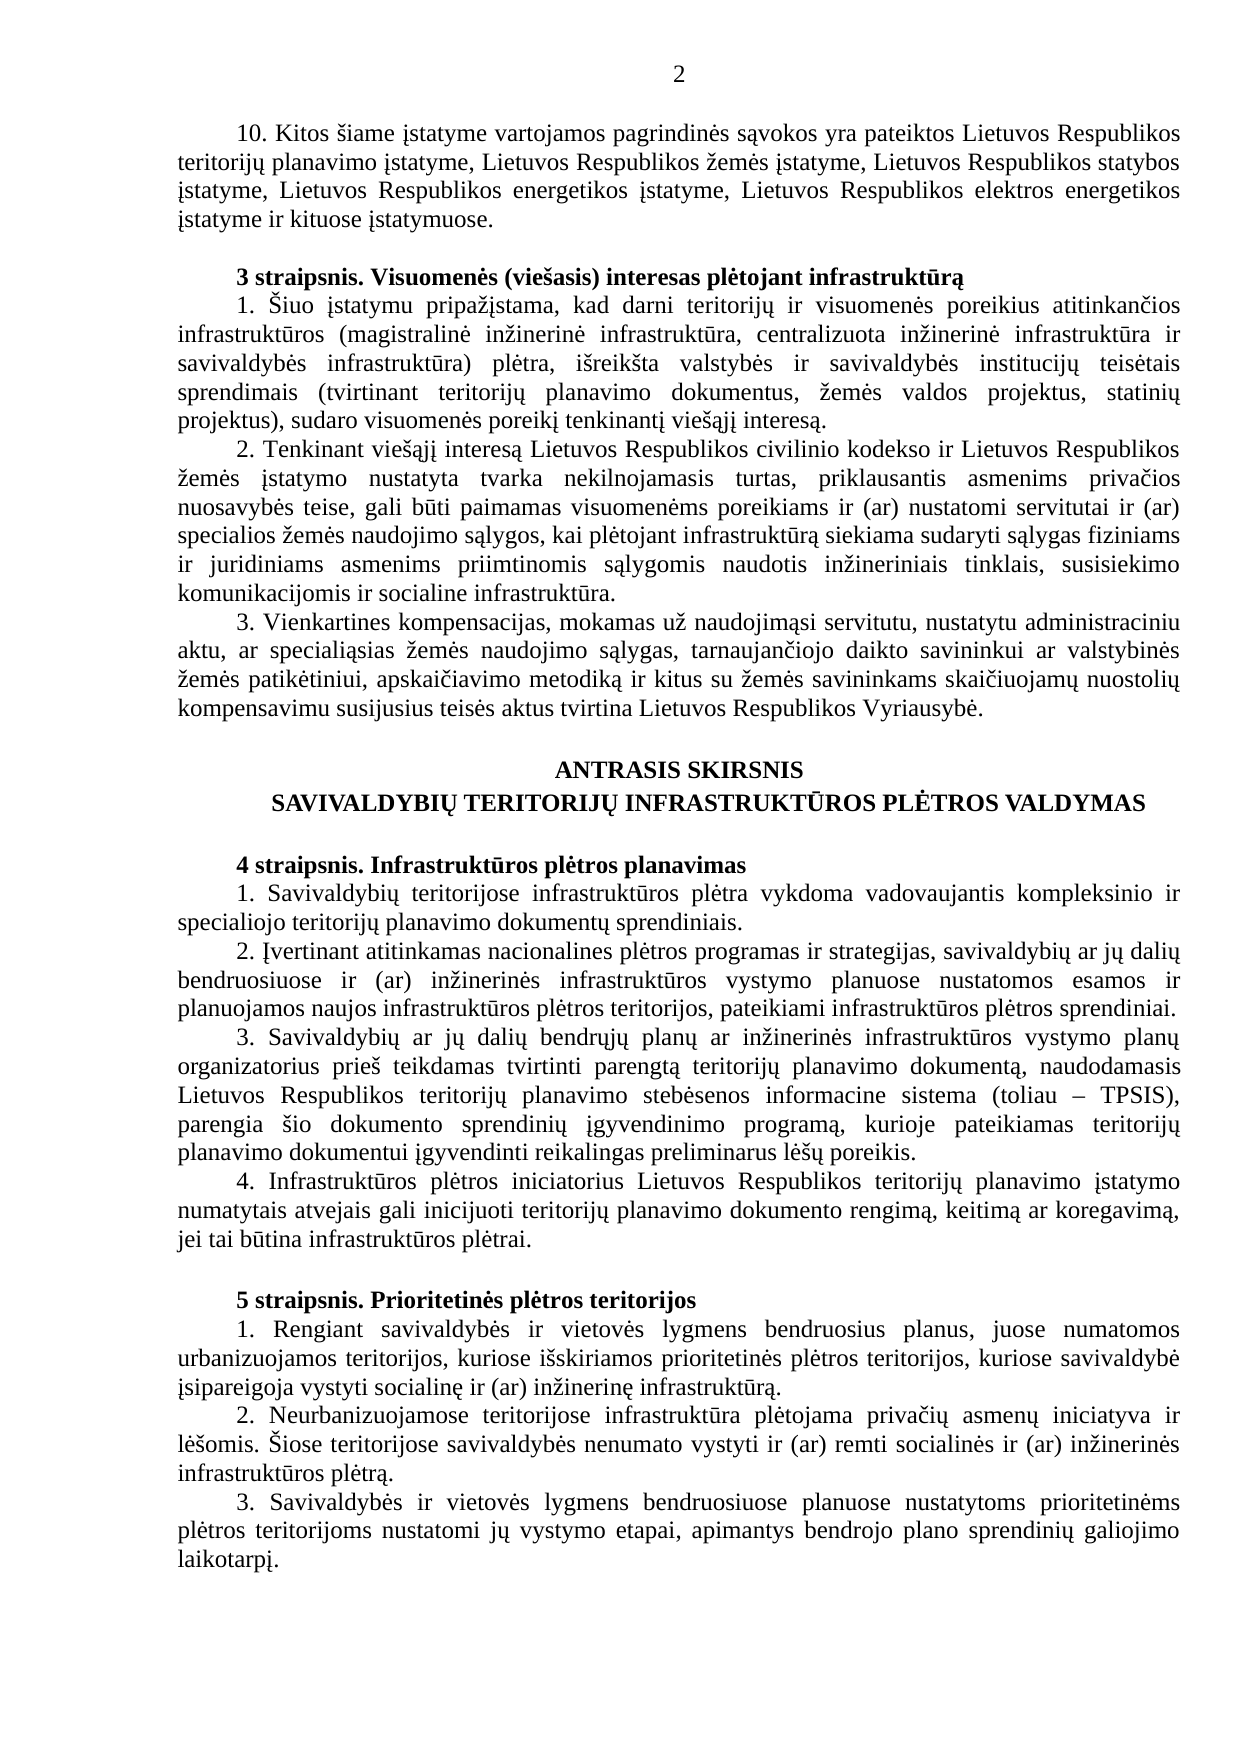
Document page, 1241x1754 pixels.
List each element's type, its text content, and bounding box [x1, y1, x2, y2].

text 3. Vienkartines kompensacijas, mokamas už naudojimąsi servitutu, nustatytu administraciniu aktu, ar specialiąsias žemės naudojimo sąlygas, tarnaujančiojo daikto savininkui ar valstybinės žemės patikėtiniui, apskaičiavimo metodiką ir kitus su žemės savininkams skaičiuojamų nuostolių kompensavimu susijusius teisės aktus tvirtina Lietuvos Respublikos Vyriausybė. [177, 607, 1181, 722]
text SAVIVALDYBIŲ TERITORIJŲ INFRASTRUKTŪROS PLĖTROS VALDYMAS [177, 788, 1181, 817]
text 3 straipsnis. Visuomenės (viešasis) interesas plėtojant infrastruktūrą [177, 262, 1181, 291]
text 5 straipsnis. Prioritetinės plėtros teritorijos [177, 1286, 1181, 1314]
text 10. Kitos šiame įstatyme vartojamos pagrindinės sąvokos yra pateiktos Lietuvos Respublikos teritorijų planavimo įstatyme, Lietuvos Respublikos žemės įstatyme, Lietuvos Respublikos statybos įstatyme, Lietuvos Respublikos energetikos įstatyme, Lietuvos Respublikos elektros energetikos įstatyme ir kituose įstatymuose. [177, 118, 1181, 233]
text Antrasis skirsnis [177, 755, 1181, 784]
text 1. Rengiant savivaldybės ir vietovės lygmens bendruosius planus, juose numatomos urbanizuojamos teritorijos, kuriose išskiriamos prioritetinės plėtros teritorijos, kuriose savivaldybė įsipareigoja vystyti socialinę ir (ar) inžinerinę infrastruktūrą. [177, 1314, 1181, 1401]
text 4 straipsnis. Infrastruktūros plėtros planavimas [177, 850, 1181, 878]
text 4. Infrastruktūros plėtros iniciatorius Lietuvos Respublikos teritorijų planavimo įstatymo numatytais atvejais gali inicijuoti teritorijų planavimo dokumento rengimą, keitimą ar koregavimą, jei tai būtina infrastruktūros plėtrai. [177, 1166, 1181, 1252]
text 3. Savivaldybės ir vietovės lygmens bendruosiuose planuose nustatytoms prioritetinėms plėtros teritorijoms nustatomi jų vystymo etapai, apimantys bendrojo plano sprendinių galiojimo laikotarpį. [177, 1487, 1181, 1573]
text 2. Įvertinant atitinkamas nacionalines plėtros programas ir strategijas, savivaldybių ar jų dalių bendruosiuose ir (ar) inžinerinės infrastruktūros vystymo planuose nustatomos esamos ir planuojamos naujos infrastruktūros plėtros teritorijos, pateikiami infrastruktūros plėtros sprendiniai. [177, 936, 1181, 1022]
text 2. Neurbanizuojamose teritorijose infrastruktūra plėtojama privačių asmenų iniciatyva ir lėšomis. Šiose teritorijose savivaldybės nenumato vystyti ir (ar) remti socialinės ir (ar) inžinerinės infrastruktūros plėtrą. [177, 1401, 1181, 1487]
text 3. Savivaldybių ar jų dalių bendrųjų planų ar inžinerinės infrastruktūros vystymo planų organizatorius prieš teikdamas tvirtinti parengtą teritorijų planavimo dokumentą, naudodamasis Lietuvos Respublikos teritorijų planavimo stebėsenos informacine sistema (toliau – TPSIS), parengia šio dokumento sprendinių įgyvendinimo programą, kurioje pateikiamas teritorijų planavimo dokumentui įgyvendinti reikalingas preliminarus lėšų poreikis. [177, 1022, 1181, 1166]
text 1. Šiuo įstatymu pripažįstama, kad darni teritorijų ir visuomenės poreikius atitinkančios infrastruktūros (magistralinė inžinerinė infrastruktūra, centralizuota inžinerinė infrastruktūra ir savivaldybės infrastruktūra) plėtra, išreikšta valstybės ir savivaldybės institucijų teisėtais sprendimais (tvirtinant teritorijų planavimo dokumentus, žemės valdos projektus, statinių projektus), sudaro visuomenės poreikį tenkinantį viešąjį interesą. [177, 291, 1181, 434]
text 2. Tenkinant viešąjį interesą Lietuvos Respublikos civilinio kodekso ir Lietuvos Respublikos žemės įstatymo nustatyta tvarka nekilnojamasis turtas, priklausantis asmenims privačios nuosavybės teise, gali būti paimamas visuomenėms poreikiams ir (ar) nustatomi servitutai ir (ar) specialios žemės naudojimo sąlygos, kai plėtojant infrastruktūrą siekiama sudaryti sąlygas fiziniams ir juridiniams asmenims priimtinomis sąlygomis naudotis inžineriniais tinklais, susisiekimo komunikacijomis ir socialine infrastruktūra. [177, 434, 1181, 607]
text 1. Savivaldybių teritorijose infrastruktūros plėtra vykdoma vadovaujantis kompleksinio ir specialiojo teritorijų planavimo dokumentų sprendiniais. [177, 878, 1181, 936]
